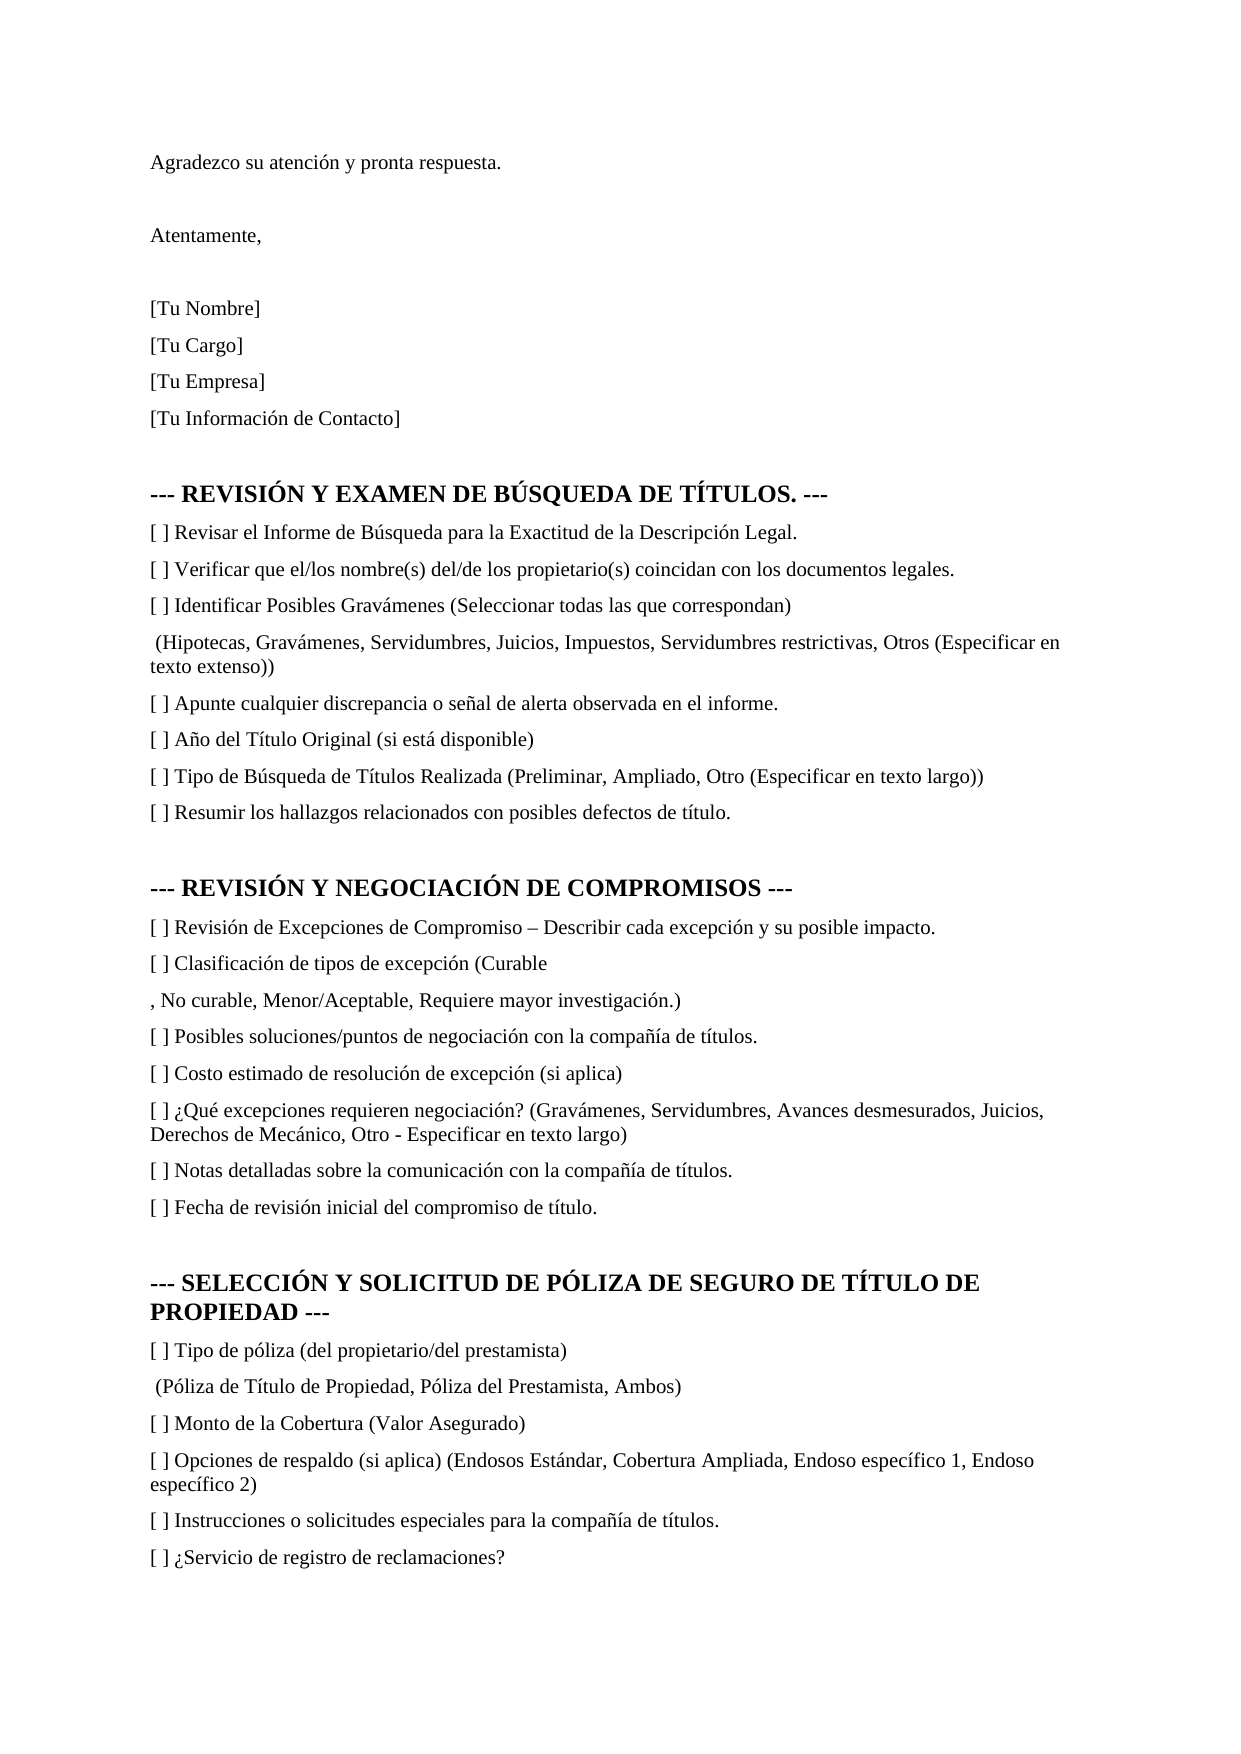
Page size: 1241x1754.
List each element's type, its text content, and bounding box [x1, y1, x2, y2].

text [ ] Opciones de respaldo (si aplica) (Endosos Estándar, Cobertura Ampliada, Endoso específico 1, Endoso específico 2) [150, 1447, 1090, 1496]
text [ ] Costo estimado de resolución de excepción (si aplica) [150, 1061, 1090, 1085]
text [Tu Información de Contacto] [150, 406, 1090, 430]
text [ ] Fecha de revisión inicial del compromiso de título. [150, 1195, 1090, 1219]
text [ ] Apunte cualquier discrepancia o señal de alerta observada en el informe. [150, 691, 1090, 715]
text [ ] Revisión de Excepciones de Compromiso – Describir cada excepción y su posible impacto. [150, 915, 1090, 939]
text (Hipotecas, Gravámenes, Servidumbres, Juicios, Impuestos, Servidumbres restrictivas, Otros (Especificar en texto extenso)) [150, 630, 1090, 678]
text --- REVISIÓN Y EXAMEN DE BÚSQUEDA DE TÍTULOS. --- [150, 479, 1090, 508]
text [ ] Revisar el Informe de Búsqueda para la Exactitud de la Descripción Legal. [150, 520, 1090, 544]
text [ ] Año del Título Original (si está disponible) [150, 727, 1090, 751]
text [ ] Clasificación de tipos de excepción (Curable [150, 951, 1090, 975]
text --- REVISIÓN Y NEGOCIACIÓN DE COMPROMISOS --- [150, 873, 1090, 902]
text [ ] Tipo de Búsqueda de Títulos Realizada (Preliminar, Ampliado, Otro (Especificar en texto largo)) [150, 764, 1090, 788]
text [Tu Empresa] [150, 369, 1090, 393]
text [Tu Nombre] [150, 296, 1090, 320]
text [ ] Posibles soluciones/puntos de negociación con la compañía de títulos. [150, 1024, 1090, 1048]
text [Tu Cargo] [150, 333, 1090, 357]
text [ ] ¿Servicio de registro de reclamaciones? [150, 1545, 1090, 1569]
text [ ] Resumir los hallazgos relacionados con posibles defectos de título. [150, 800, 1090, 824]
text --- SELECCIÓN Y SOLICITUD DE PÓLIZA DE SEGURO DE TÍTULO DE PROPIEDAD --- [150, 1268, 1090, 1325]
text [ ] Verificar que el/los nombre(s) del/de los propietario(s) coincidan con los documentos legales. [150, 557, 1090, 581]
text [ ] Instrucciones o solicitudes especiales para la compañía de títulos. [150, 1508, 1090, 1532]
text [ ] Notas detalladas sobre la comunicación con la compañía de títulos. [150, 1158, 1090, 1182]
text [ ] ¿Qué excepciones requieren negociación? (Gravámenes, Servidumbres, Avances desmesurados, Juicios, Derechos de Mecánico, Otro - Especificar en texto largo) [150, 1097, 1090, 1146]
text [ ] Tipo de póliza (del propietario/del prestamista) [150, 1338, 1090, 1362]
text Atentamente, [150, 223, 1090, 247]
text Agradezco su atención y pronta respuesta. [150, 150, 1090, 174]
text [ ] Identificar Posibles Gravámenes (Seleccionar todas las que correspondan) [150, 593, 1090, 617]
text , No curable, Menor/Aceptable, Requiere mayor investigación.) [150, 988, 1090, 1012]
text [ ] Monto de la Cobertura (Valor Asegurado) [150, 1411, 1090, 1435]
text (Póliza de Título de Propiedad, Póliza del Prestamista, Ambos) [150, 1374, 1090, 1398]
